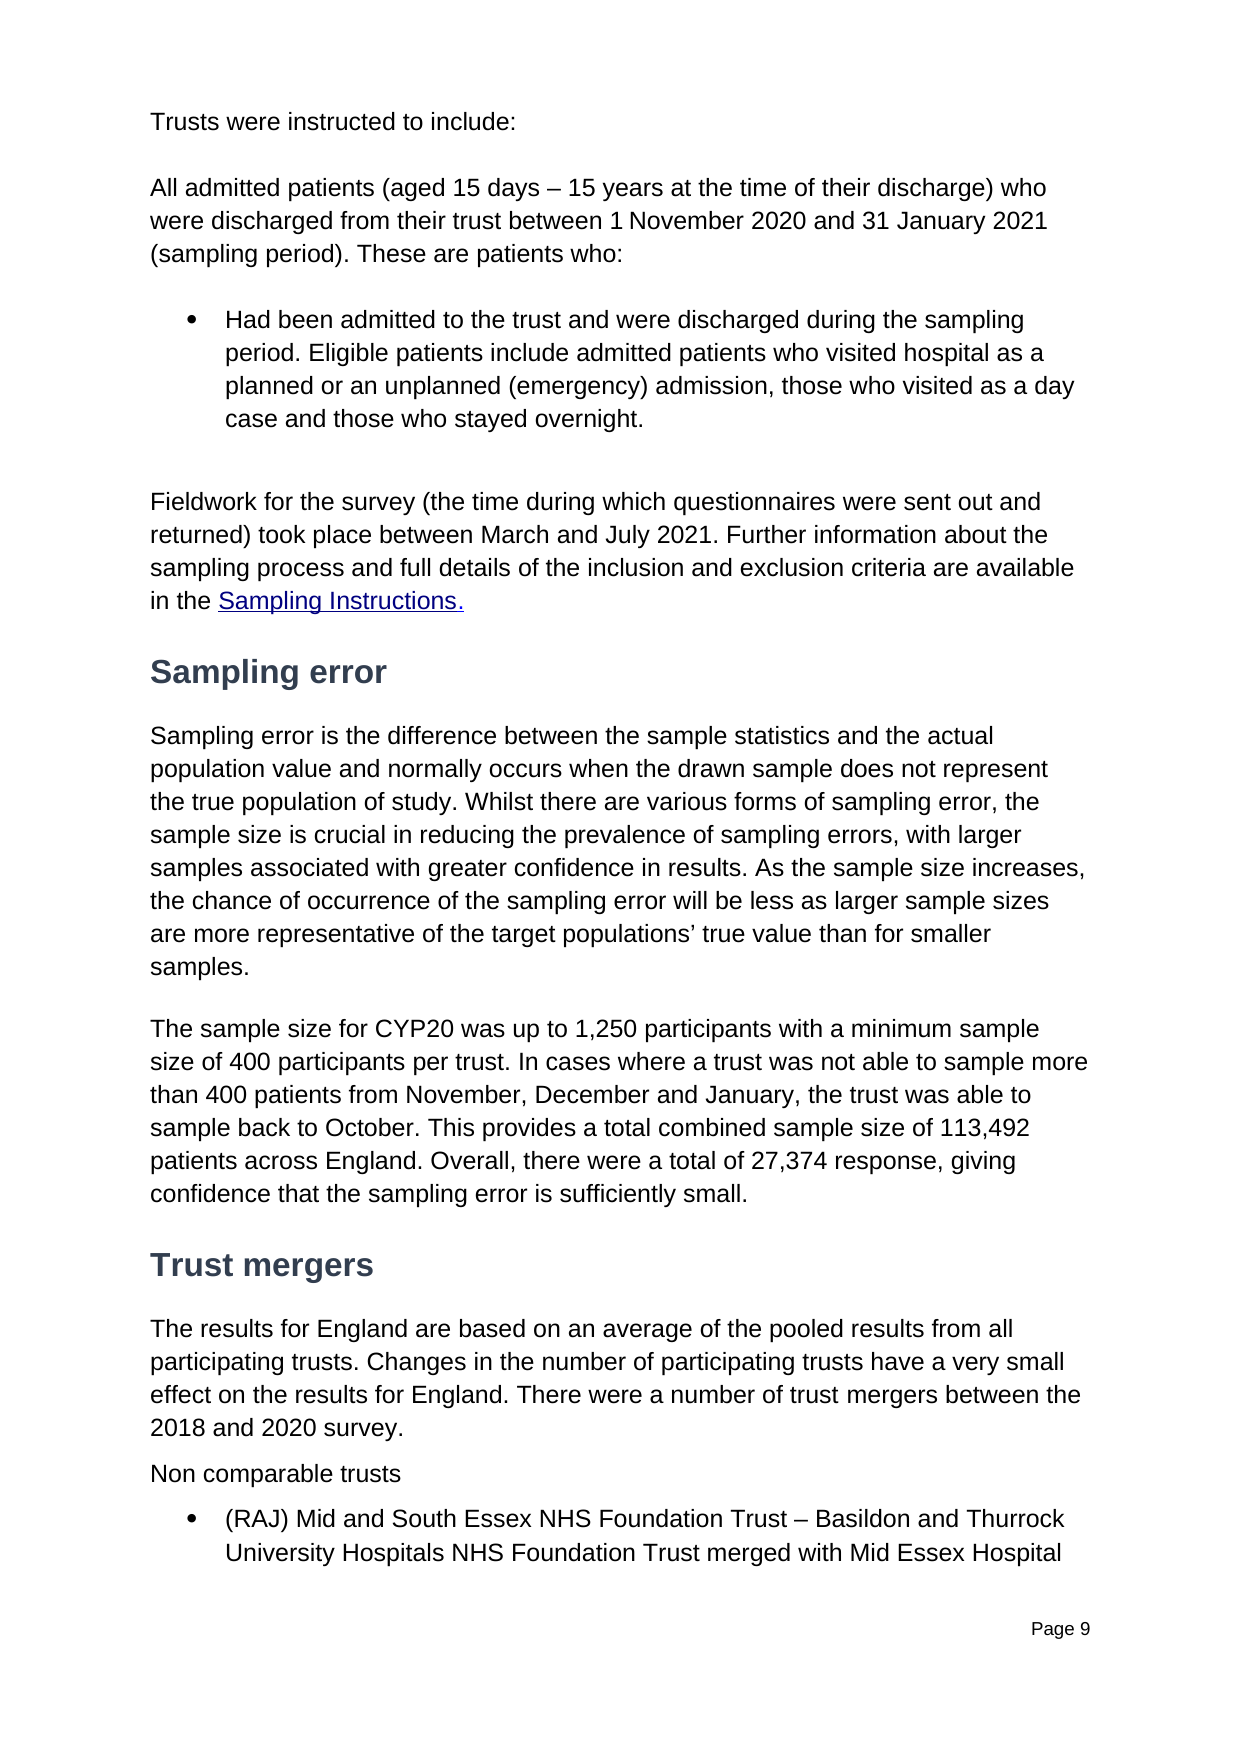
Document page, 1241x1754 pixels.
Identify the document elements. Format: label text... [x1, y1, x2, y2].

subtitle Trust mergers [150, 1245, 1090, 1283]
text Trusts were instructed to include: [150, 107, 1090, 136]
list (RAJ) Mid and South Essex NHS Foundation Trust – Basildon and Thurrock University Hospitals NHS Foundation Trust merged with Mid Essex Hospital [187, 1504, 1090, 1566]
text All admitted patients (aged 15 days – 15 years at the time of their discharge) who were discharged from their trust between 1 November 2020 and 31 January 2021 (sampling period). These are patients who: [150, 173, 1090, 268]
subtitle Sampling error [150, 652, 1090, 690]
text Fieldwork for the survey (the time during which questionnaires were sent out and returned) took place between March and July 2021. Further information about the sampling process and full details of the inclusion and exclusion criteria are available in the Sampling Instructions. [150, 487, 1090, 614]
list Had been admitted to the trust and were discharged during the sampling period. Eligible patients include admitted patients who visited hospital as a planned or an unplanned (emergency) admission, those who visited as a day case and those who stayed overnight. [187, 305, 1090, 433]
text Sampling error is the difference between the sample statistics and the actual population value and normally occurs when the drawn sample does not represent the true population of study. Whilst there are various forms of sampling error, the sample size is crucial in reducing the prevalence of sampling errors, with larger samples associated with greater confidence in results. As the sample size increases, the chance of occurrence of the sampling error will be less as larger sample sizes are more representative of the target populations’ true value than for smaller samples. [150, 721, 1090, 981]
text Non comparable trusts [150, 1459, 1090, 1488]
text The results for England are based on an average of the pooled results from all participating trusts. Changes in the number of participating trusts have a very small effect on the results for England. There were a number of trust mergers between the 2018 and 2020 survey. [150, 1314, 1090, 1442]
text The sample size for CYP20 was up to 1,250 participants with a minimum sample size of 400 participants per trust. In cases where a trust was not able to sample more than 400 patients from November, December and January, the trust was able to sample back to October. This provides a total combined sample size of 113,492 patients across England. Overall, there were a total of 27,374 response, giving confidence that the sampling error is sufficiently small. [150, 1014, 1090, 1208]
